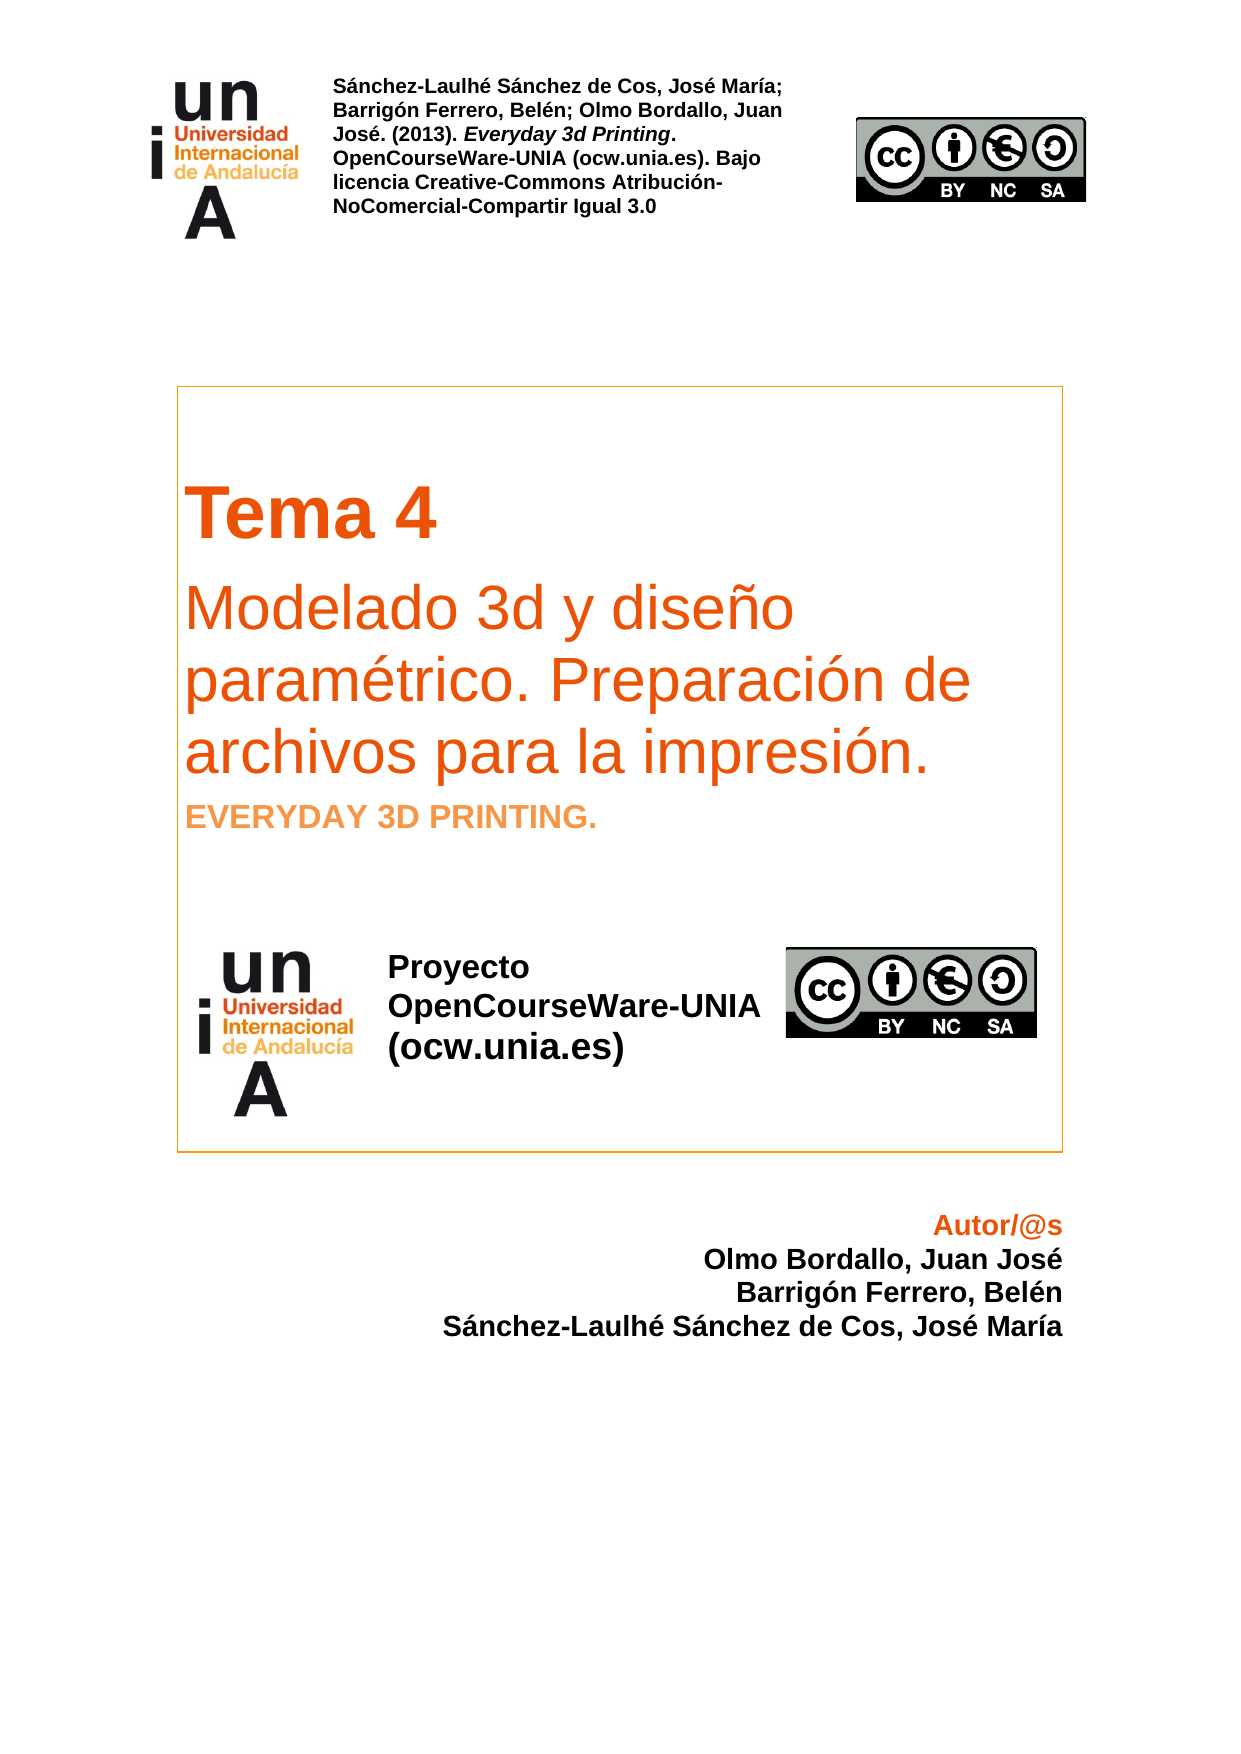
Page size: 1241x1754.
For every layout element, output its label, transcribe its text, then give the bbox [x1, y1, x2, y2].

table_header Tema 4 Modelado 3d y diseño paramétrico. Preparación de archivos para la impresión. EVERYDAY 3D PRINTING. [178, 387, 1062, 1151]
text Sánchez-Laulhé Sánchez de Cos, José María [177, 1309, 1063, 1343]
text Barrigón Ferrero, Belén [177, 1276, 1063, 1309]
table_header [775, 947, 1054, 1151]
table_header Proyecto OpenCourseWare-UNIA (ocw.unia.es) [376, 947, 774, 1151]
table_header [185, 947, 376, 1151]
text Autor/@s [177, 1208, 1063, 1242]
text Olmo Bordallo, Juan José [177, 1242, 1063, 1276]
